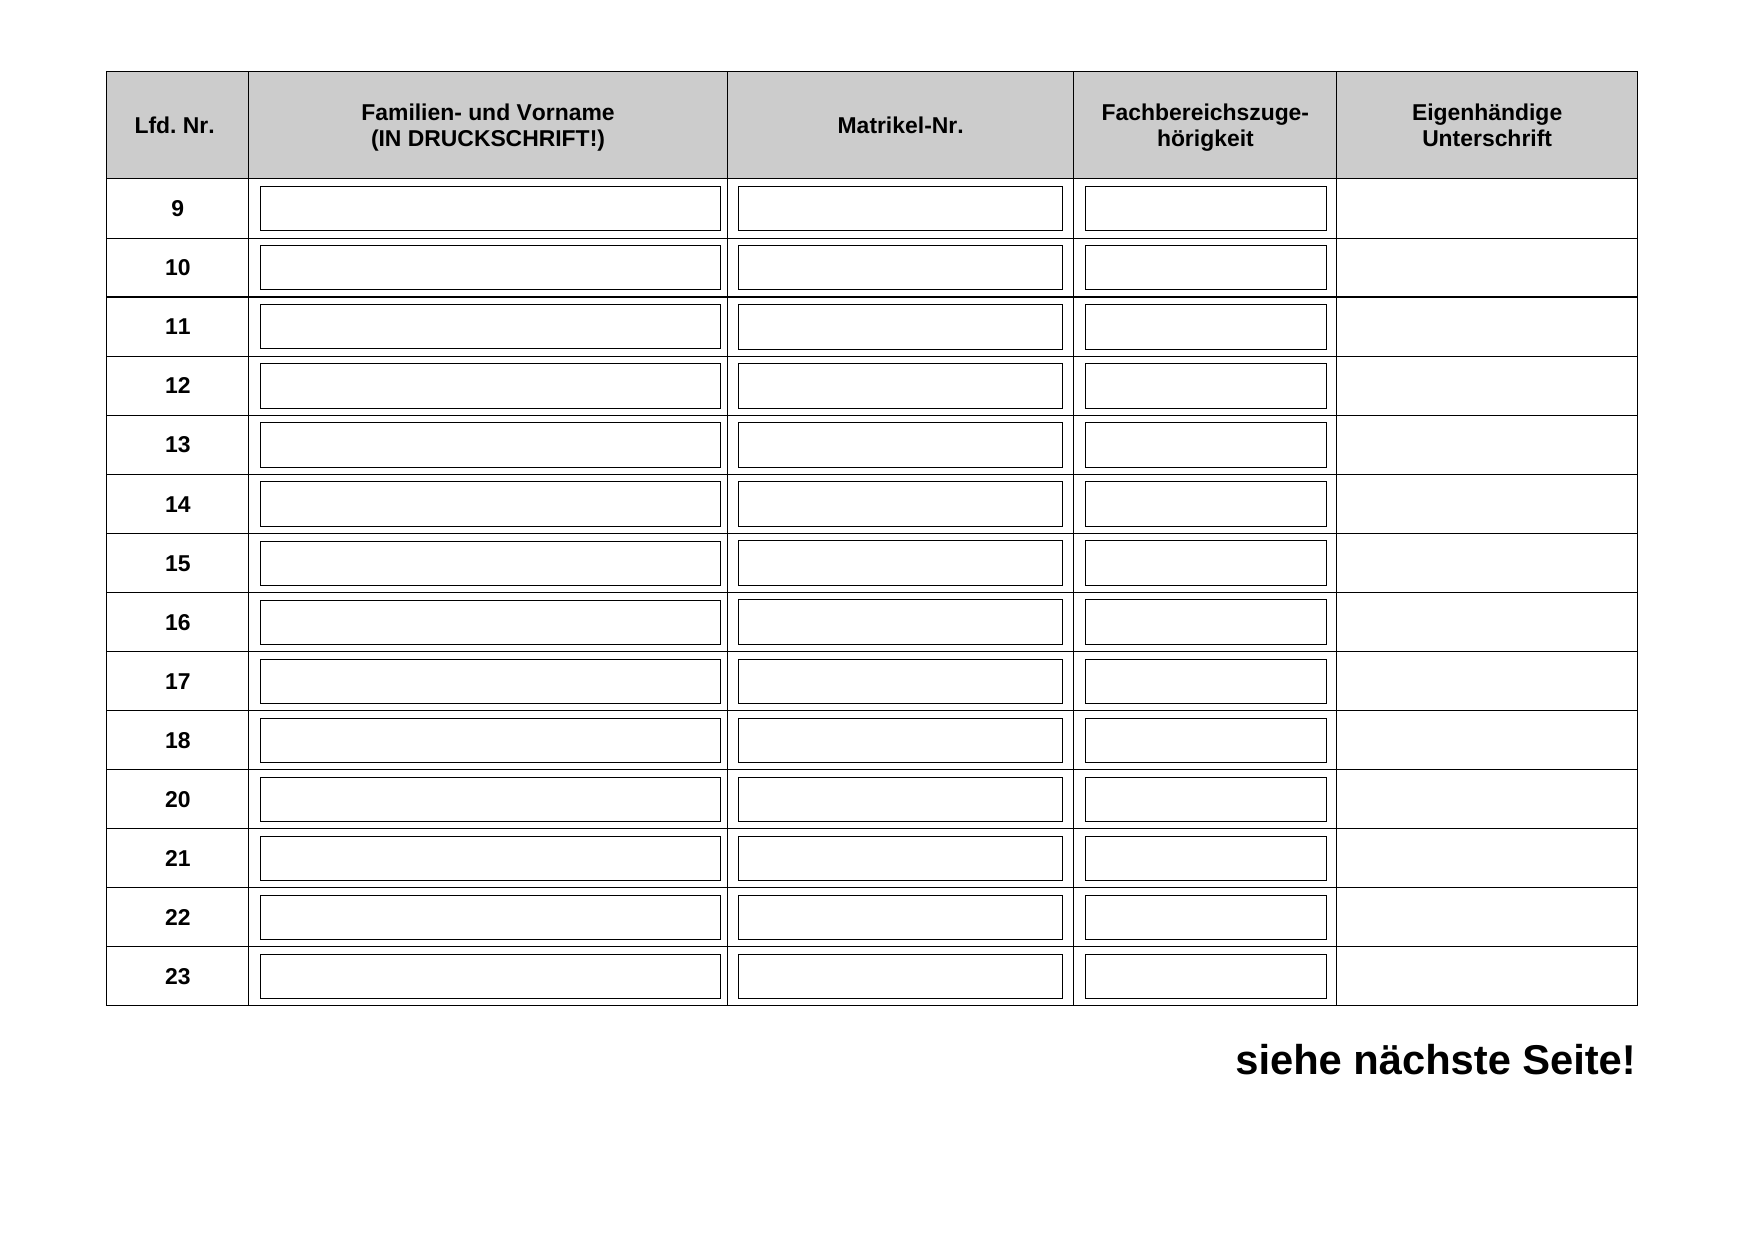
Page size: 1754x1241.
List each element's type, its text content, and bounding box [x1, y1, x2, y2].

table_cell [249, 711, 727, 769]
table_cell [728, 475, 1073, 533]
table_cell [1074, 770, 1336, 828]
table_cell [249, 829, 727, 887]
table_cell [1337, 416, 1637, 474]
table_cell [249, 416, 727, 474]
table_cell [1337, 770, 1637, 828]
table_cell [728, 711, 1073, 769]
table_cell [728, 829, 1073, 887]
table_cell [249, 593, 727, 651]
table_cell [1337, 298, 1637, 356]
table_cell 9 [107, 179, 248, 237]
table_cell [1074, 593, 1336, 651]
table_cell [1337, 357, 1637, 414]
table_cell [249, 298, 727, 356]
table_cell [1074, 711, 1336, 769]
table_cell [1337, 711, 1637, 769]
table_cell [728, 652, 1073, 710]
table_cell [249, 357, 727, 414]
table_cell [249, 770, 727, 828]
table_cell [1337, 475, 1637, 533]
table_cell [728, 416, 1073, 474]
table_cell 10 [107, 239, 248, 296]
table_cell 18 [107, 711, 248, 769]
table_cell [1074, 947, 1336, 1005]
table_cell [249, 652, 727, 710]
table_cell 17 [107, 652, 248, 710]
table_cell [249, 179, 727, 237]
table_cell 12 [107, 357, 248, 414]
table_header Fachbereichszuge-hörigkeit [1074, 72, 1336, 178]
table_cell [1074, 179, 1336, 237]
table_cell [249, 239, 727, 296]
table_cell 15 [107, 534, 248, 592]
table_cell [1074, 357, 1336, 414]
table_cell [1074, 298, 1336, 356]
table_cell 22 [107, 888, 248, 946]
table_header Lfd. Nr. [107, 72, 248, 178]
table_cell [728, 357, 1073, 414]
table_header Matrikel-Nr. [728, 72, 1073, 178]
table_cell [1337, 534, 1637, 592]
table_cell 14 [107, 475, 248, 533]
table_cell 13 [107, 416, 248, 474]
table_cell [728, 593, 1073, 651]
table_cell [1074, 652, 1336, 710]
table_cell [1337, 652, 1637, 710]
table_cell [249, 475, 727, 533]
table_cell [728, 298, 1073, 356]
table_header Familien- und Vorname (IN DRUCKSCHRIFT!) [249, 72, 727, 178]
table_cell [728, 534, 1073, 592]
table_cell 21 [107, 829, 248, 887]
table_cell [1337, 179, 1637, 237]
table_cell [1337, 593, 1637, 651]
table_cell 16 [107, 593, 248, 651]
table_cell [1074, 416, 1336, 474]
table_cell [1337, 947, 1637, 1005]
table_cell [1074, 475, 1336, 533]
table_header Eigenhändige Unterschrift [1337, 72, 1637, 178]
table_cell 11 [107, 298, 248, 356]
table_cell [728, 947, 1073, 1005]
table_cell [1074, 829, 1336, 887]
table_cell [728, 770, 1073, 828]
table_cell [1337, 829, 1637, 887]
table_cell [249, 947, 727, 1005]
table_cell 20 [107, 770, 248, 828]
table_cell [728, 179, 1073, 237]
table_cell 23 [107, 947, 248, 1005]
table_cell [1074, 888, 1336, 946]
table_cell [249, 534, 727, 592]
table_cell [249, 888, 727, 946]
table_cell [1337, 888, 1637, 946]
table_cell [728, 888, 1073, 946]
text siehe nächste Seite! [118, 1035, 1636, 1083]
table_cell [1337, 239, 1637, 296]
table_cell [728, 239, 1073, 296]
table_cell [1074, 239, 1336, 296]
table_cell [1074, 534, 1336, 592]
